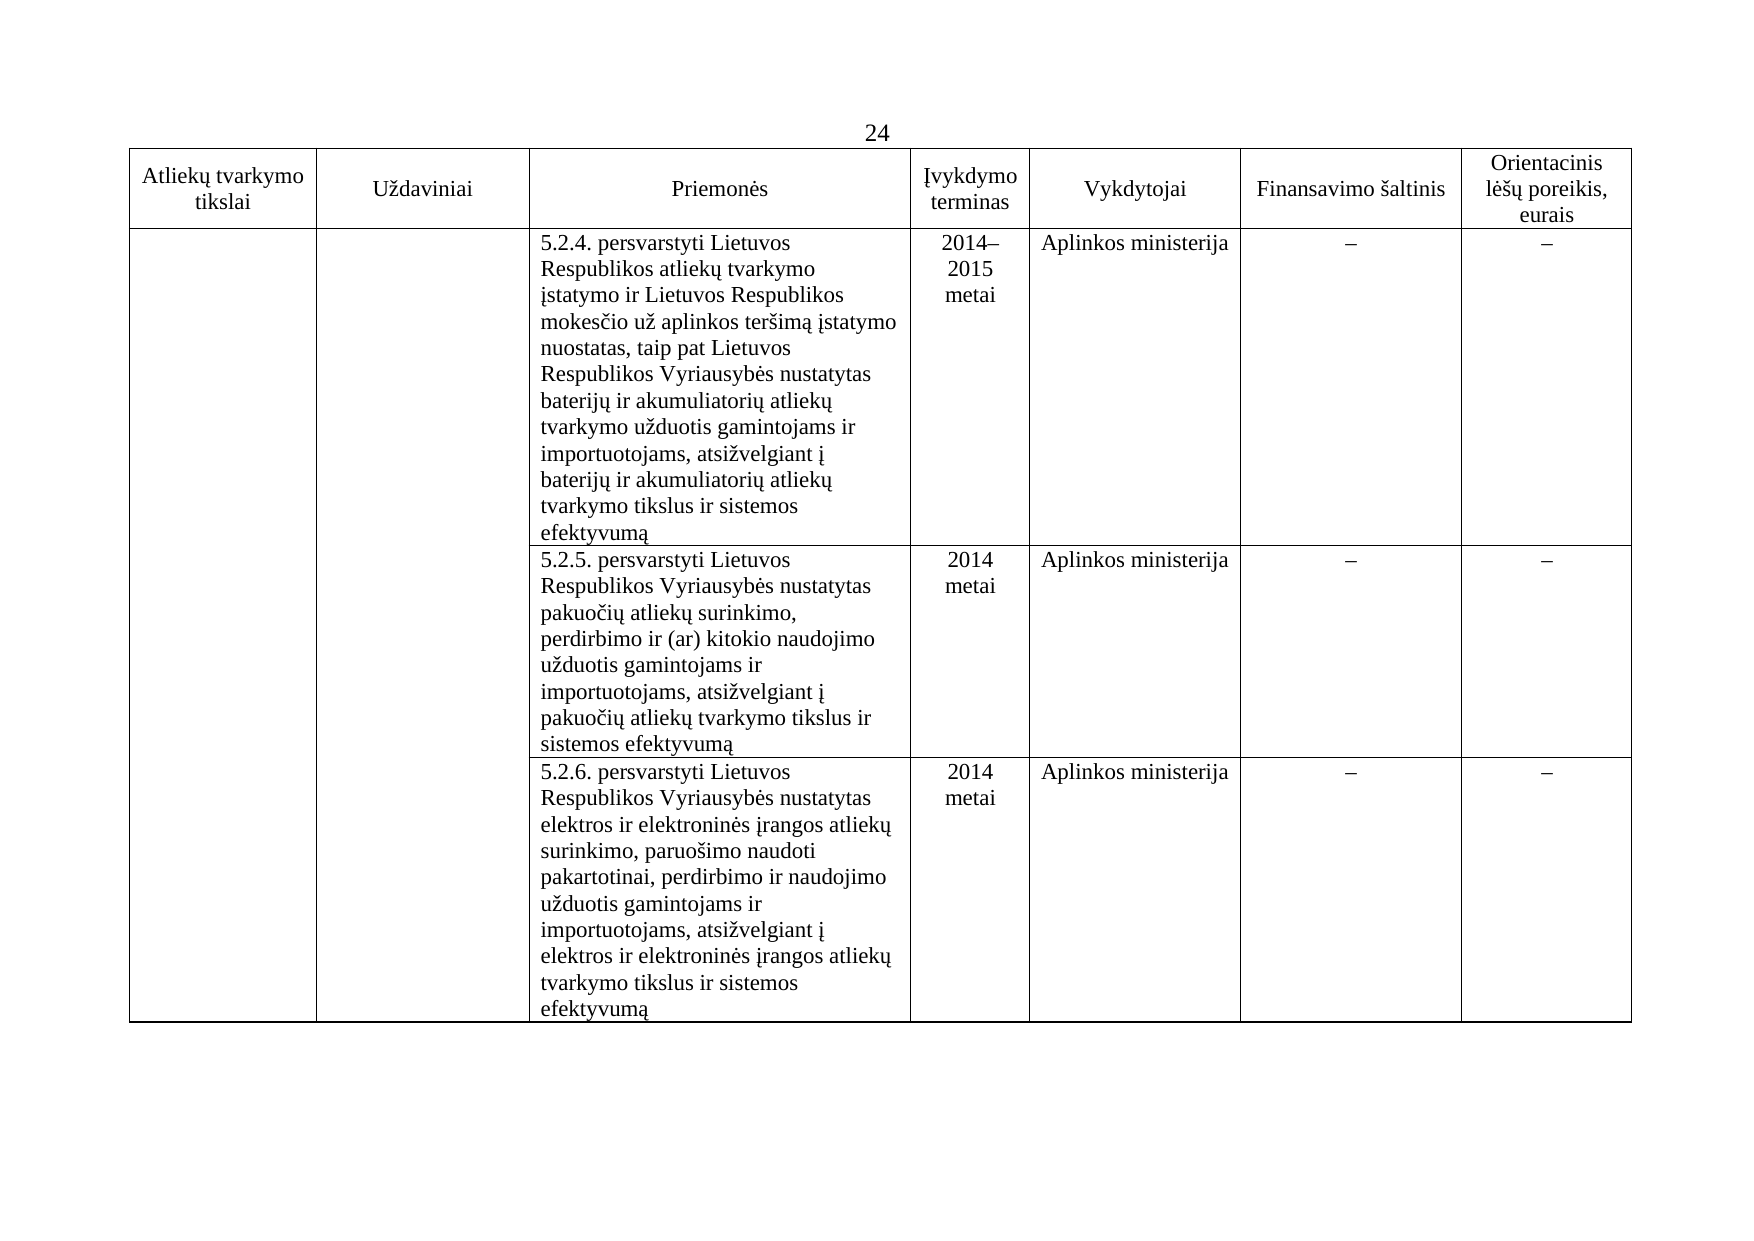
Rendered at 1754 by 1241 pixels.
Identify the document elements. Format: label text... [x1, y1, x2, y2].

table_cell [317, 229, 529, 1021]
table_cell – [1241, 229, 1461, 545]
table_header Vykdytojai [1030, 149, 1240, 228]
table_cell Aplinkos ministerija [1030, 229, 1240, 545]
table_header Atliekų tvarkymo tikslai [130, 149, 316, 228]
table_header Orientacinis lėšų poreikis, eurais [1462, 149, 1631, 228]
table_header Priemonės [530, 149, 910, 228]
table_cell – [1462, 758, 1631, 1021]
table_cell 2014–2015 metai [911, 229, 1029, 545]
table_cell 2014 metai [911, 546, 1029, 757]
table_cell Aplinkos ministerija [1030, 758, 1240, 1021]
table_header Finansavimo šaltinis [1241, 149, 1461, 228]
table_cell – [1462, 229, 1631, 545]
table_cell 5.2.4. persvarstyti Lietuvos Respublikos atliekų tvarkymo įstatymo ir Lietuvos Respublikos mokesčio už aplinkos teršimą įstatymo nuostatas, taip pat Lietuvos Respublikos Vyriausybės nustatytas baterijų ir akumuliatorių atliekų tvarkymo užduotis gamintojams ir importuotojams, atsižvelgiant į baterijų ir akumuliatorių atliekų tvarkymo tikslus ir sistemos efektyvumą [530, 229, 910, 545]
table_cell – [1241, 758, 1461, 1021]
table_cell – [1462, 546, 1631, 757]
table_cell Aplinkos ministerija [1030, 546, 1240, 757]
table_cell 5.2.6. persvarstyti Lietuvos Respublikos Vyriausybės nustatytas elektros ir elektroninės įrangos atliekų surinkimo, paruošimo naudoti pakartotinai, perdirbimo ir naudojimo užduotis gamintojams ir importuotojams, atsižvelgiant į elektros ir elektroninės įrangos atliekų tvarkymo tikslus ir sistemos efektyvumą [530, 758, 910, 1021]
table_cell 5.2.5. persvarstyti Lietuvos Respublikos Vyriausybės nustatytas pakuočių atliekų surinkimo, perdirbimo ir (ar) kitokio naudojimo užduotis gamintojams ir importuotojams, atsižvelgiant į pakuočių atliekų tvarkymo tikslus ir sistemos efektyvumą [530, 546, 910, 757]
table_cell 2014 metai [911, 758, 1029, 1021]
table_cell – [1241, 546, 1461, 757]
table_cell [130, 229, 316, 1021]
table_header Įvykdymo terminas [911, 149, 1029, 228]
table_header Uždaviniai [317, 149, 529, 228]
